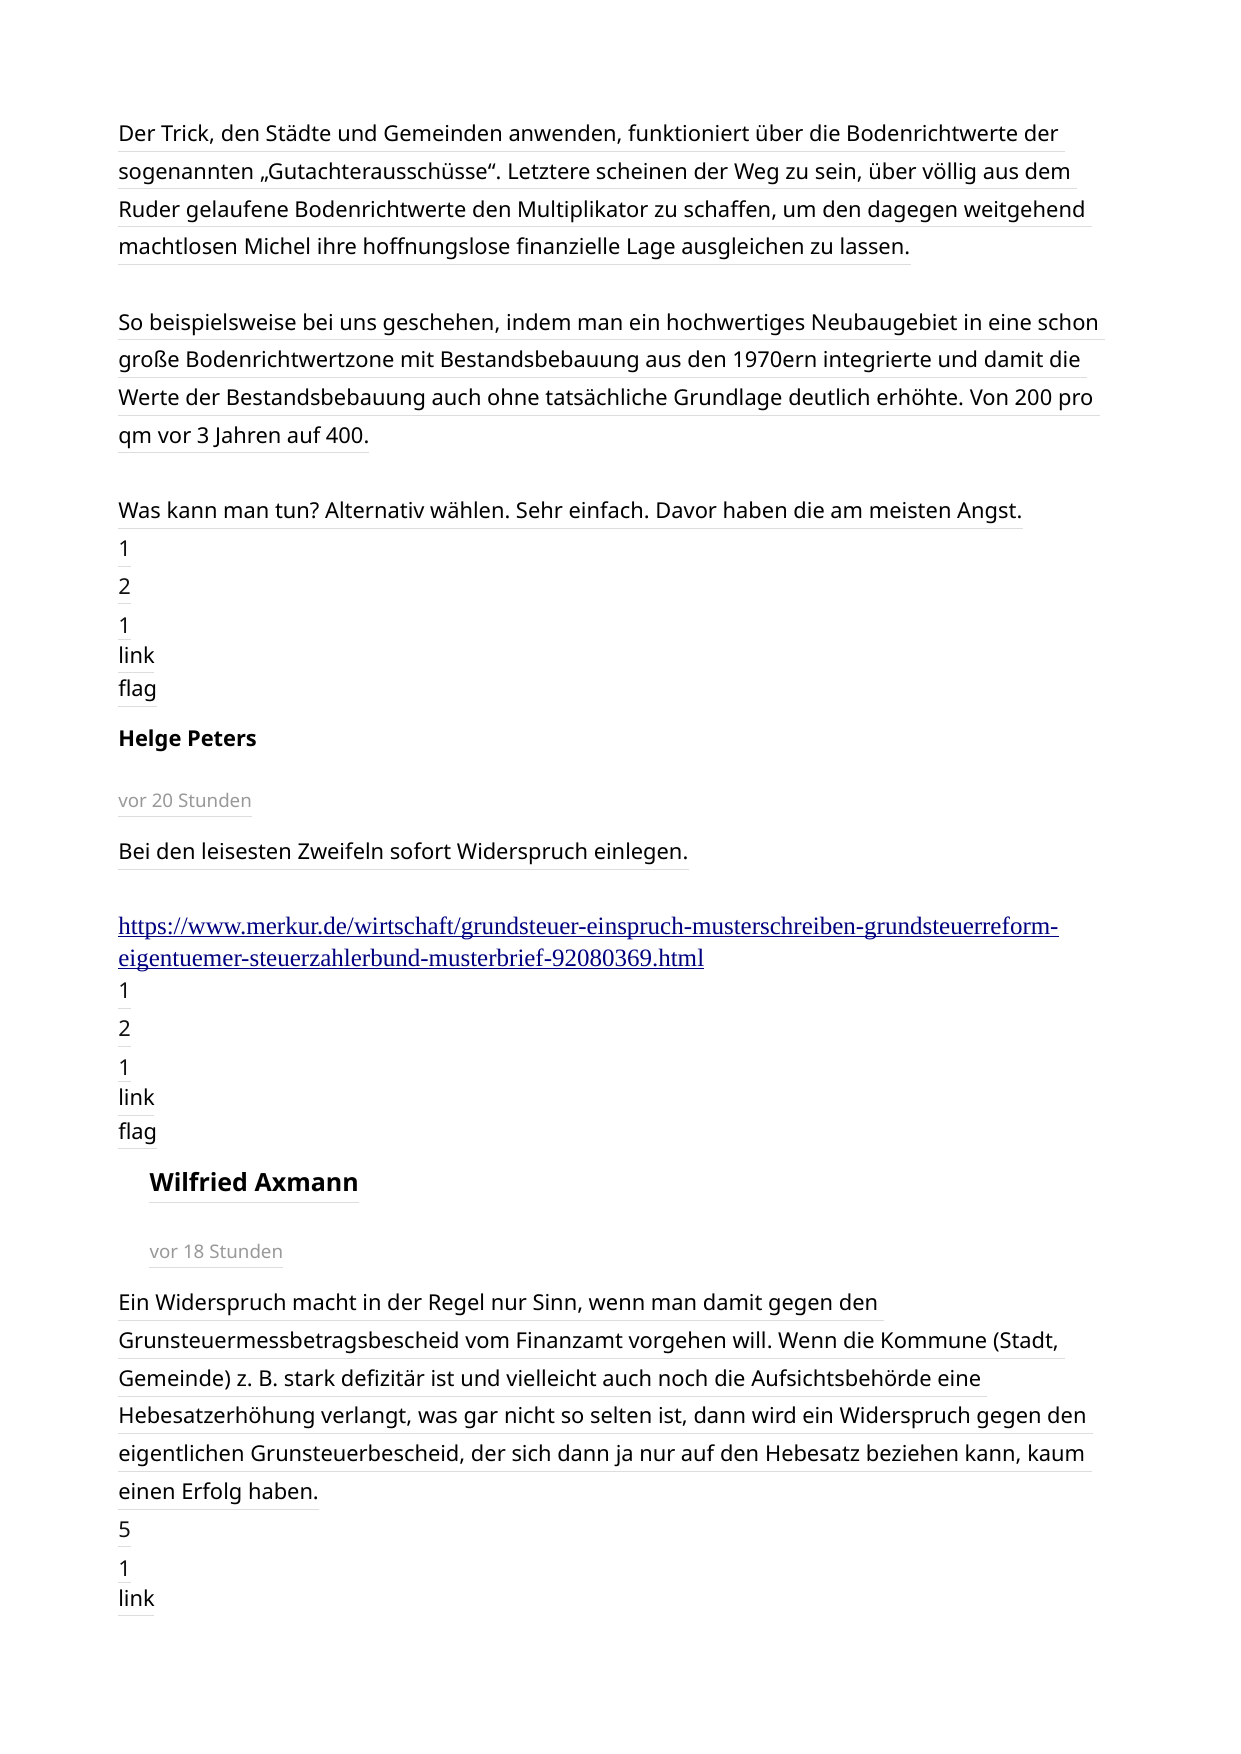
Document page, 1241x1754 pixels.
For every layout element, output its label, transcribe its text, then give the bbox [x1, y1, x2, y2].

text Bei den leisesten Zweifeln sofort Widerspruch einlegen. https://www.merkur.de/wirtschaft/grundsteuer-einspruch-musterschreiben-grundsteuerreform-eigentuemer-steuerzahlerbund-musterbrief-92080369.html [118, 836, 1122, 972]
text flag [118, 673, 1122, 707]
text link [118, 1583, 1122, 1616]
text 1 [118, 533, 1122, 567]
text 2 [118, 1013, 1122, 1047]
text 5 [118, 1514, 1122, 1547]
text vor 20 Stunden [118, 787, 1117, 817]
text vor 18 Stunden [149, 1239, 1117, 1268]
text 1 [118, 608, 1122, 640]
text link [118, 1082, 1122, 1116]
text 1 [118, 1551, 1122, 1583]
text 1 [118, 975, 1122, 1009]
text 2 [118, 571, 1122, 604]
text Wilfried Axmann [149, 1165, 1122, 1203]
text link [118, 640, 1122, 673]
text 1 [118, 1051, 1122, 1082]
text flag [118, 1116, 1122, 1149]
text Helge Peters [118, 723, 1122, 753]
text Ein Widerspruch macht in der Regel nur Sinn, wenn man damit gegen den Grunsteuermessbetragsbescheid vom Finanzamt vorgehen will. Wenn die Kommune (Stadt, Gemeinde) z. B. stark defizitär ist und vielleicht auch noch die Aufsichtsbehörde eine Hebesatzerhöhung verlangt, was gar nicht so selten ist, dann wird ein Widerspruch gegen den eigentlichen Grunsteuerbescheid, der sich dann ja nur auf den Hebesatz beziehen kann, kaum einen Erfolg haben. [118, 1287, 1122, 1510]
text Der Trick, den Städte und Gemeinden anwenden, funktioniert über die Bodenrichtwerte der sogenannten „Gutachterausschüsse“. Letztere scheinen der Weg zu sein, über völlig aus dem Ruder gelaufene Bodenrichtwerte den Multiplikator zu schaffen, um den dagegen weitgehend machtlosen Michel ihre hoffnungslose finanzielle Lage ausgleichen zu lassen. So beispielsweise bei uns geschehen, indem man ein hochwertiges Neubaugebiet in eine schon große Bodenrichtwertzone mit Bestandsbebauung aus den 1970ern integrierte und damit die Werte der Bestandsbebauung auch ohne tatsächliche Grundlage deutlich erhöhte. Von 200 pro qm vor 3 Jahren auf 400. Was kann man tun? Alternativ wählen. Sehr einfach. Davor haben die am meisten Angst. [118, 118, 1122, 529]
